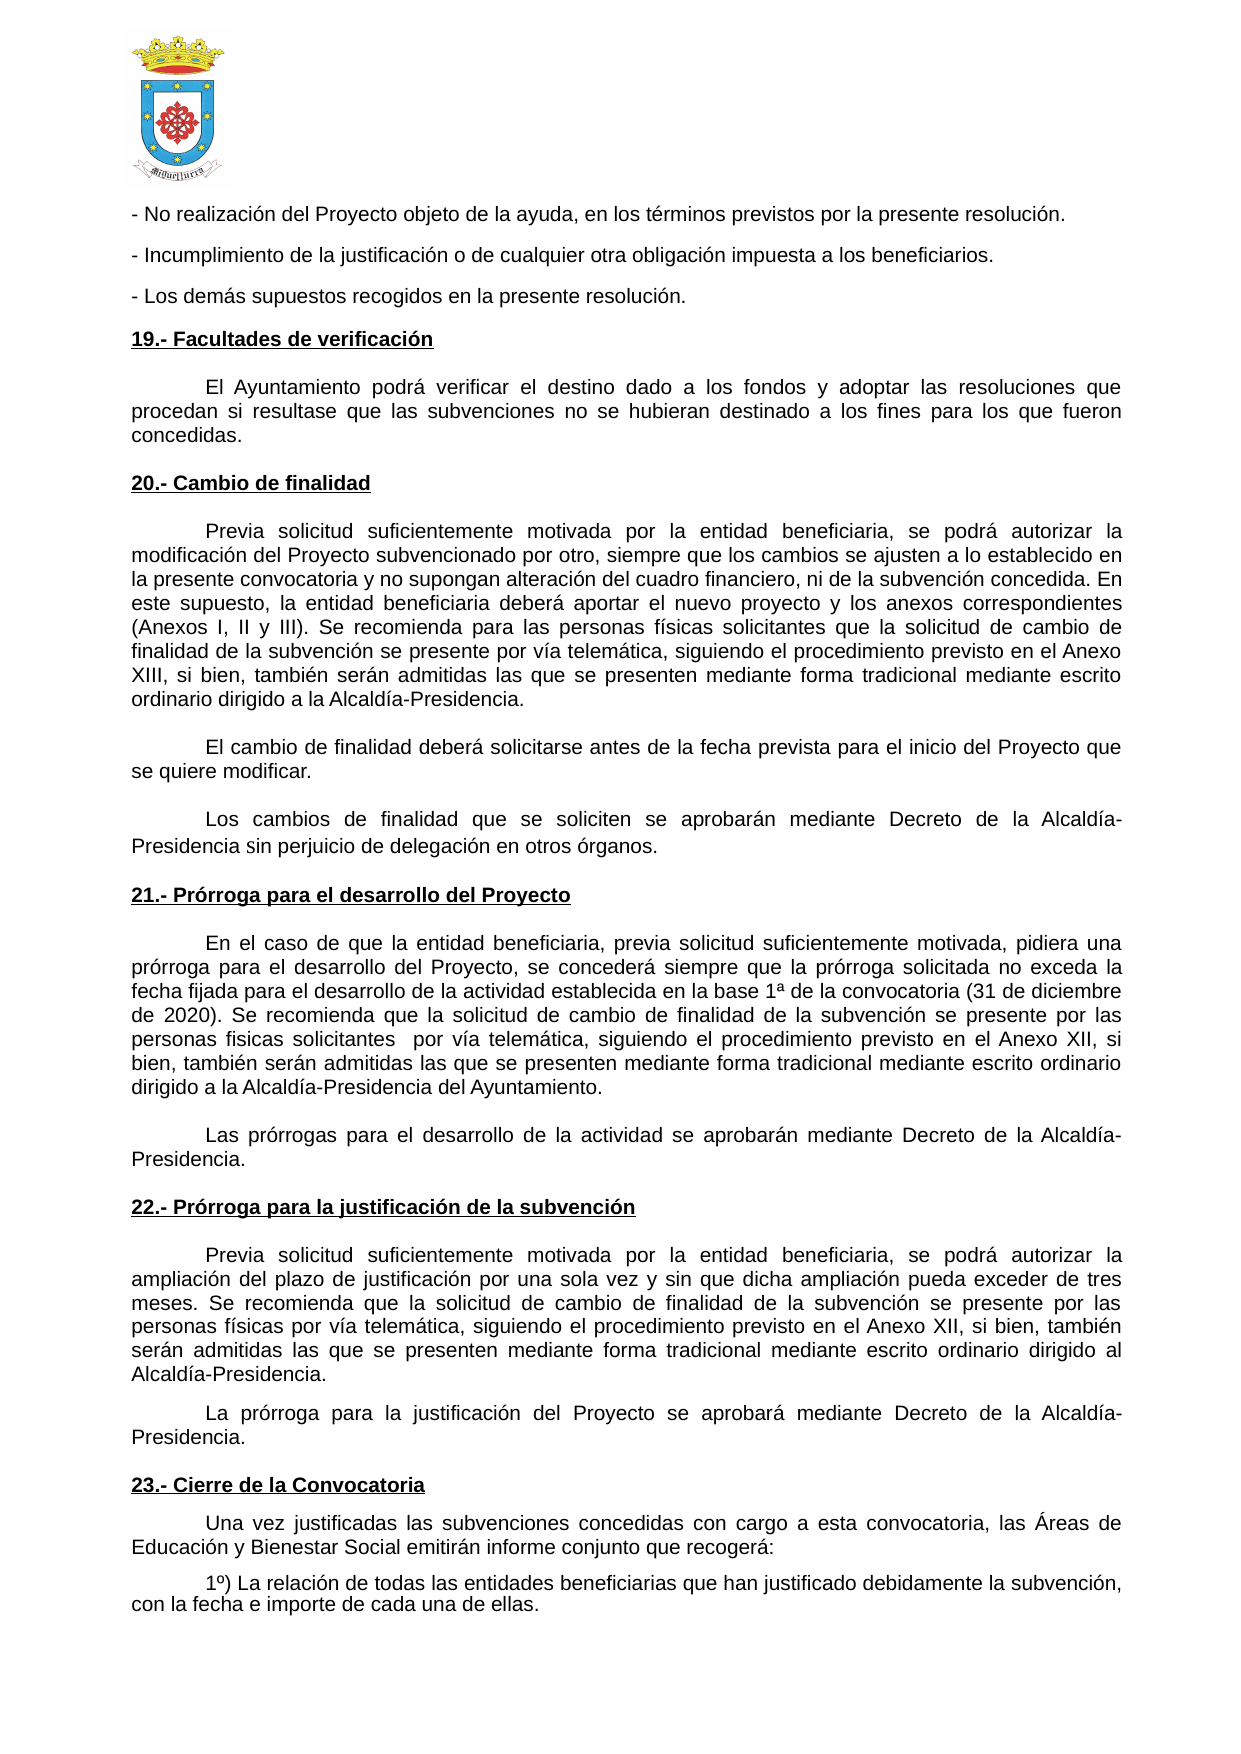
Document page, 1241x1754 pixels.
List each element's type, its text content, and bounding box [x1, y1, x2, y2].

text 20.- Cambio de finalidad [131, 471, 1123, 495]
text La prórroga para la justificación del Proyecto se aprobará mediante Decreto de la Alcaldía-Presidencia. [131, 1401, 1123, 1448]
text 22.- Prórroga para la justificación de la subvención [131, 1194, 1123, 1218]
text - Incumplimiento de la justificación o de cualquier otra obligación impuesta a los beneficiarios. [131, 245, 1123, 267]
text Los cambios de finalidad que se soliciten se aprobarán mediante Decreto de la Alcaldía-Presidencia sin perjuicio de delegación en otros órganos. [131, 806, 1123, 859]
text Previa solicitud suficientemente motivada por la entidad beneficiaria, se podrá autorizar la ampliación del plazo de justificación por una sola vez y sin que dicha ampliación pueda exceder de tres meses. Se recomienda que la solicitud de cambio de finalidad de la subvención se presente por las personas físicas por vía telemática, siguiendo el procedimiento previsto en el Anexo XII, si bien, también serán admitidas las que se presenten mediante forma tradicional mediante escrito ordinario dirigido al Alcaldía-Presidencia. [131, 1242, 1123, 1386]
text 1º) La relación de todas las entidades beneficiarias que han justificado debidamente la subvención, con la fecha e importe de cada una de ellas. [131, 1573, 1123, 1616]
text En el caso de que la entidad beneficiaria, previa solicitud suficientemente motivada, pidiera una prórroga para el desarrollo del Proyecto, se concederá siempre que la prórroga solicitada no exceda la fecha fijada para el desarrollo de la actividad establecida en la base 1ª de la convocatoria (31 de diciembre de 2020). Se recomienda que la solicitud de cambio de finalidad de la subvención se presente por las personas fisicas solicitantes por vía telemática, siguiendo el procedimiento previsto en el Anexo XII, si bien, también serán admitidas las que se presenten mediante forma tradicional mediante escrito ordinario dirigido a la Alcaldía-Presidencia del Ayuntamiento. [131, 931, 1123, 1099]
text Las prórrogas para el desarrollo de la actividad se aprobarán mediante Decreto de la Alcaldía-Presidencia. [131, 1123, 1123, 1171]
text El cambio de finalidad deberá solicitarse antes de la fecha prevista para el inicio del Proyecto que se quiere modificar. [131, 734, 1123, 782]
picture [122, 27, 234, 190]
text 23.- Cierre de la Convocatoria [131, 1472, 1123, 1496]
text 19.- Facultades de verificación [131, 327, 1123, 351]
text - No realización del Proyecto objeto de la ayuda, en los términos previstos por la presente resolución. [131, 204, 1123, 226]
text - Los demás supuestos recogidos en la presente resolución. [131, 286, 1123, 308]
text Previa solicitud suficientemente motivada por la entidad beneficiaria, se podrá autorizar la modificación del Proyecto subvencionado por otro, siempre que los cambios se ajusten a lo establecido en la presente convocatoria y no supongan alteración del cuadro financiero, ni de la subvención concedida. En este supuesto, la entidad beneficiaria deberá aportar el nuevo proyecto y los anexos correspondientes (Anexos I, II y III). Se recomienda para las personas físicas solicitantes que la solicitud de cambio de finalidad de la subvención se presente por vía telemática, siguiendo el procedimiento previsto en el Anexo XIII, si bien, también serán admitidas las que se presenten mediante forma tradicional mediante escrito ordinario dirigido a la Alcaldía-Presidencia. [131, 519, 1123, 711]
text 21.- Prórroga para el desarrollo del Proyecto [131, 883, 1123, 907]
text El Ayuntamiento podrá verificar el destino dado a los fondos y adoptar las resoluciones que procedan si resultase que las subvenciones no se hubieran destinado a los fines para los que fueron concedidas. [131, 375, 1123, 447]
text Una vez justificadas las subvenciones concedidas con cargo a esta convocatoria, las Áreas de Educación y Bienestar Social emitirán informe conjunto que recogerá: [131, 1511, 1123, 1559]
